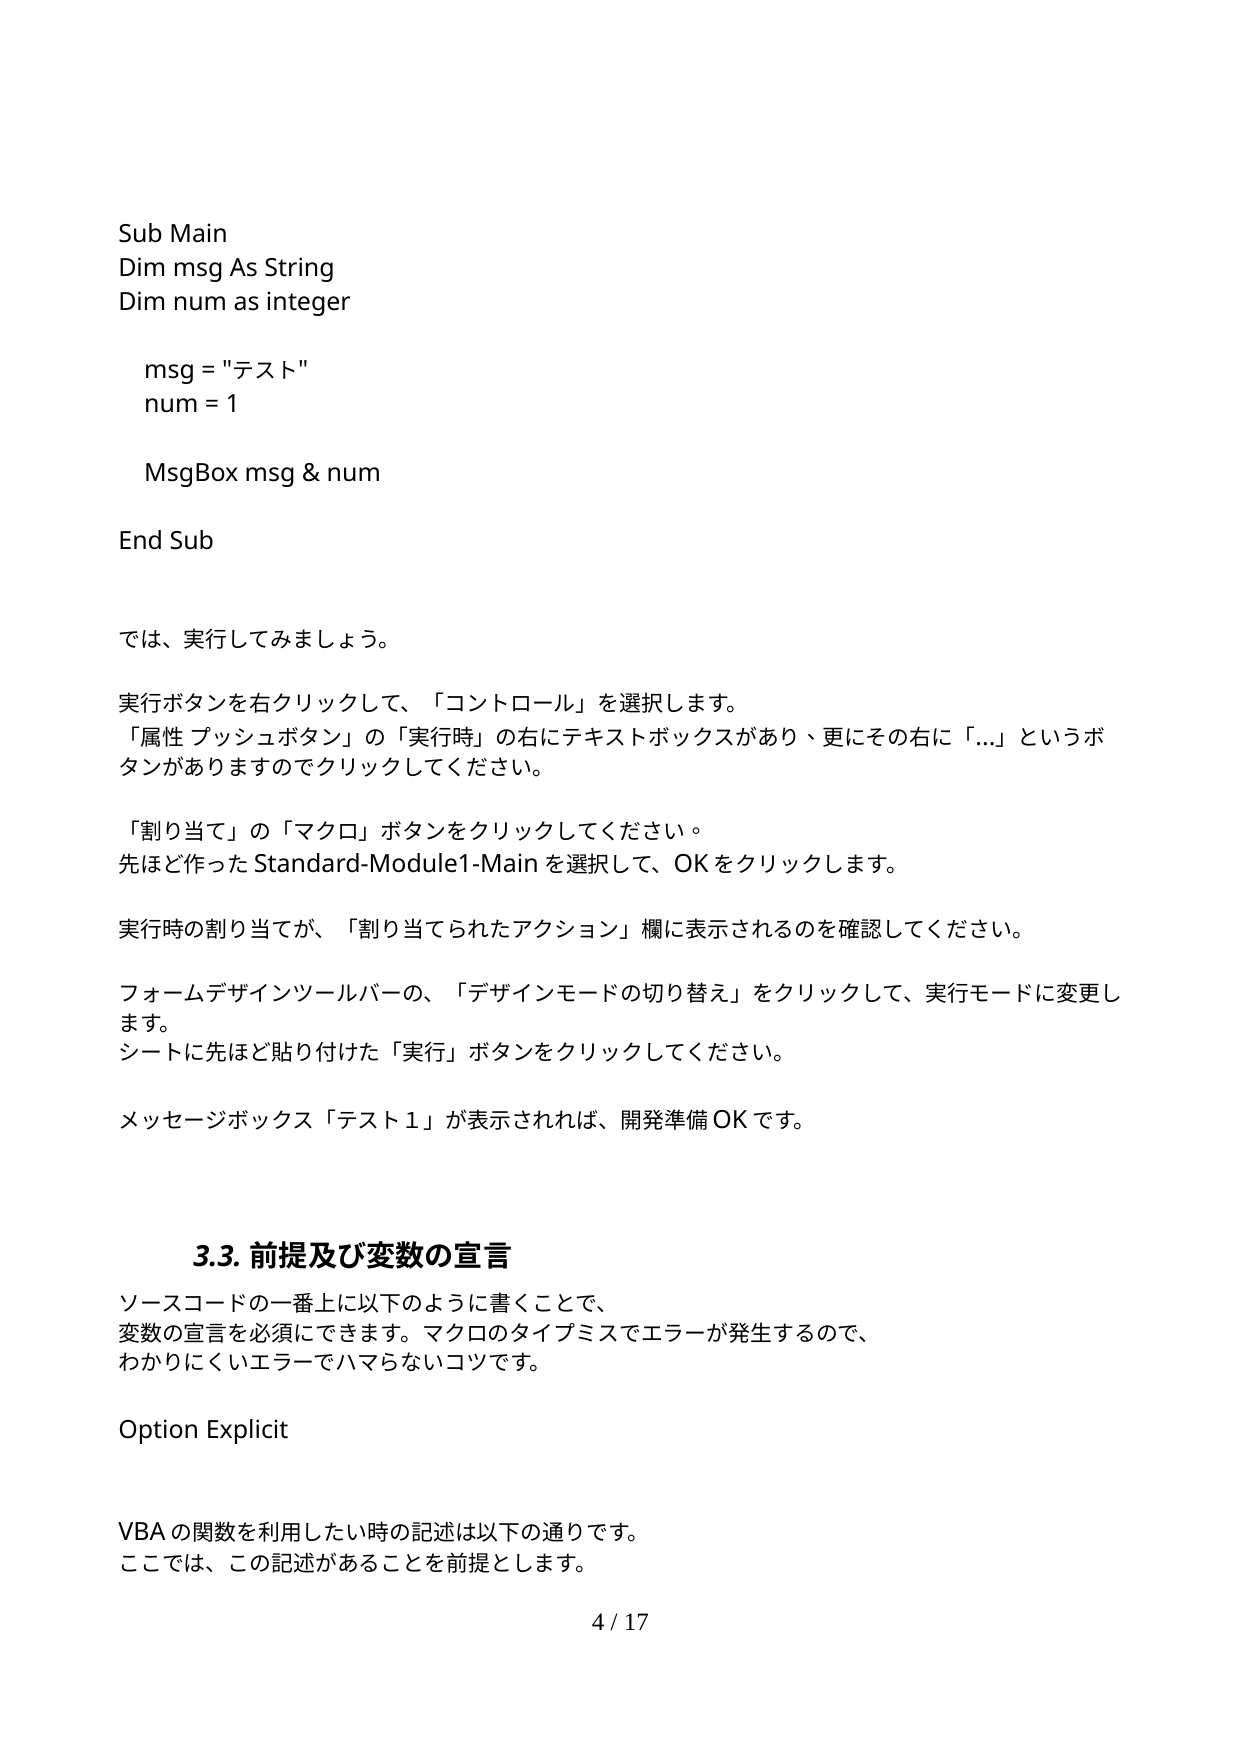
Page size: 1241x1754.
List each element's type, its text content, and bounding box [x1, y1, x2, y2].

text Sub Main Dim msg As String Dim num as integer msg = "テスト" num = 1 MsgBox msg & num End Sub では、実行してみましょう。 実行ボタンを右クリックして、「コントロール」を選択します。 「属性 プッシュボタン」の「実行時」の右にテキストボックスがあり、更にその右に「...」というボタンがありますのでクリックしてください。 「割り当て」の「マクロ」ボタンをクリックしてください。 先ほど作ったStandard-Module1-Mainを選択して、OKをクリックします。 実行時の割り当てが、「割り当てられたアクション」欄に表示されるのを確認してください。 フォームデザインツールバーの、「デザインモードの切り替え」をクリックして、実行モードに変更します。 シートに先ほど貼り付けた「実行」ボタンをクリックしてください。 メッセージボックス「テスト１」が表示されれば、開発準備OKです。 [118, 182, 1122, 1169]
text ソースコードの一番上に以下のように書くことで、 変数の宣言を必須にできます。マクロのタイプミスでエラーが発生するので、 わかりにくいエラーでハマらないコツです。 Option Explicit VBAの関数を利用したい時の記述は以下の通りです。 ここでは、この記述があることを前提とします。 [118, 1288, 1122, 1577]
subtitle 前提及び変数の宣言 [193, 1236, 1122, 1275]
